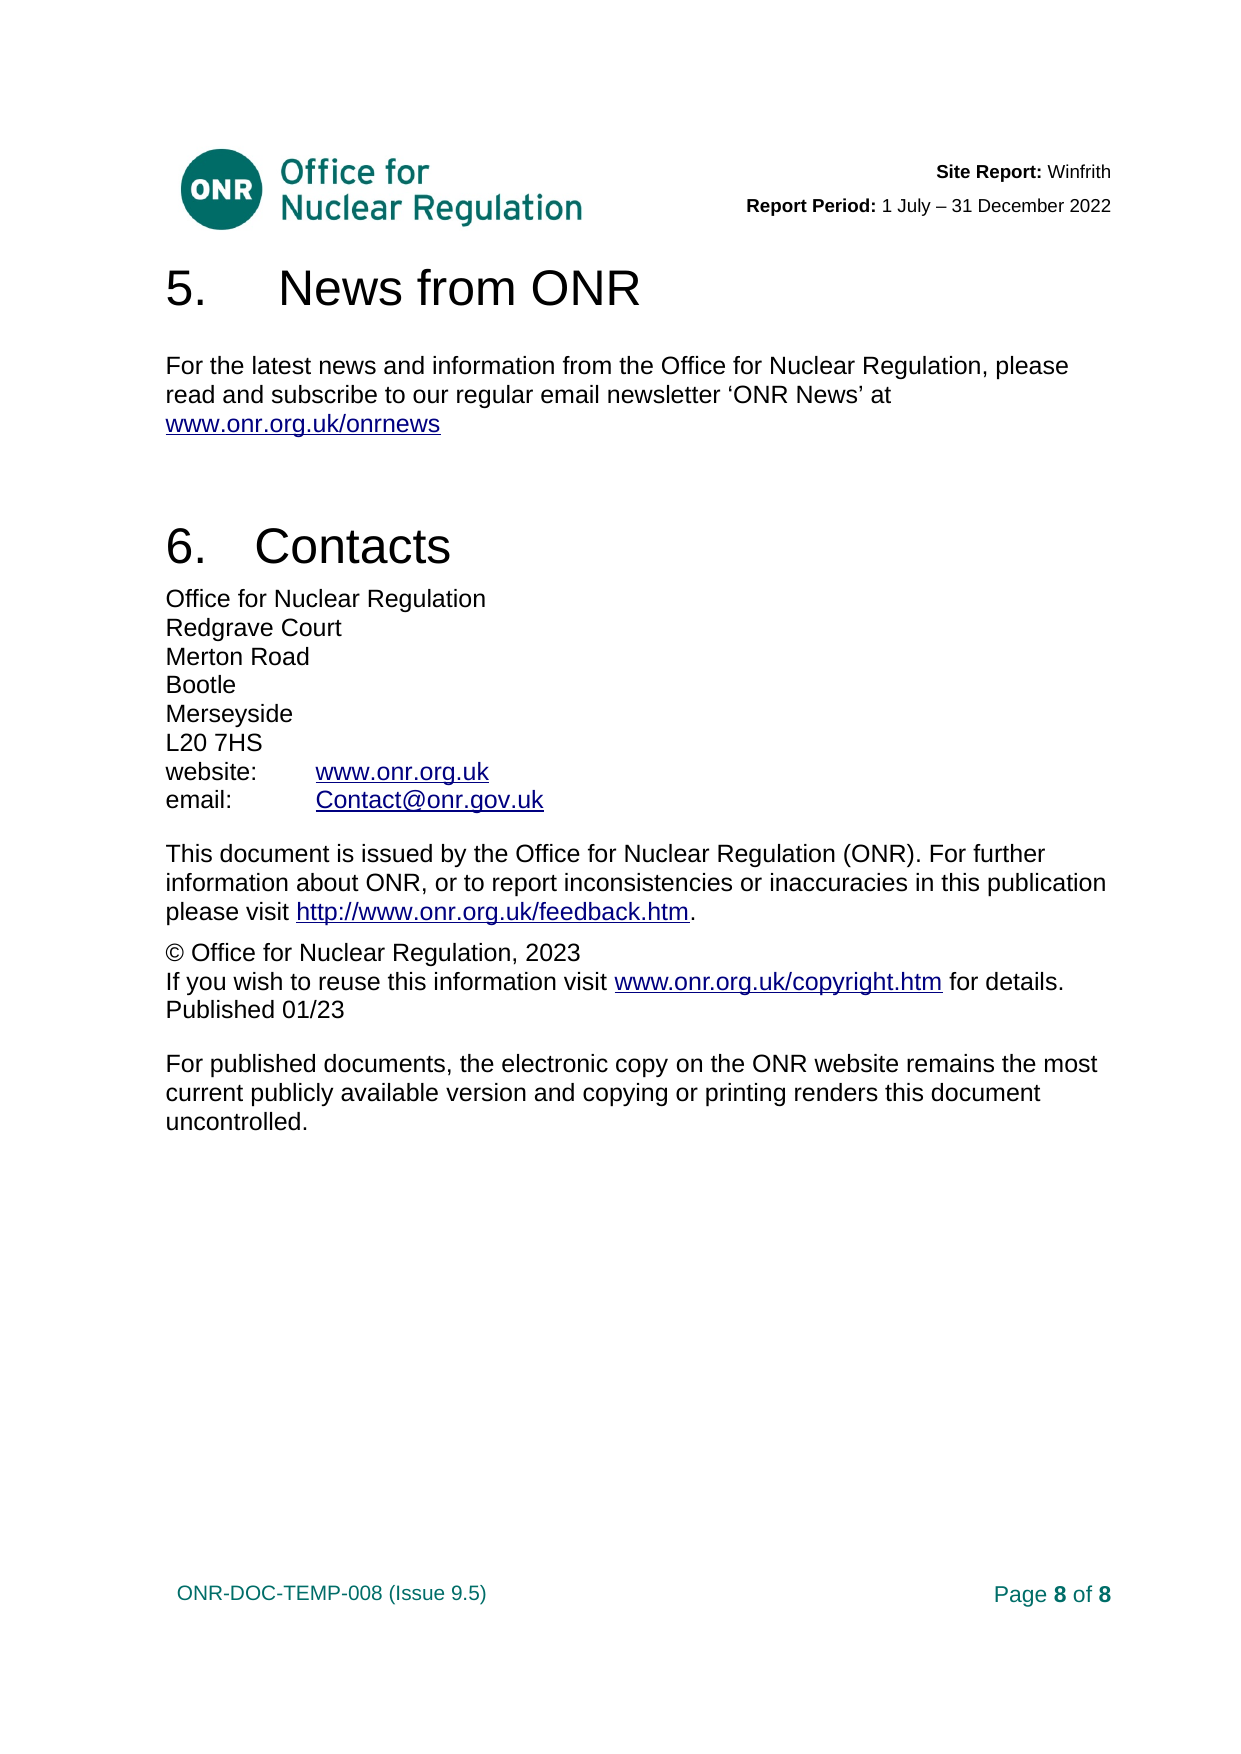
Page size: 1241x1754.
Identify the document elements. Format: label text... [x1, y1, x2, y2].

text This document is issued by the Office for Nuclear Regulation (ONR). For further information about ONR, or to report inconsistencies or inaccuracies in this publication please visit http://www.onr.org.uk/feedback.htm. [165, 839, 1122, 925]
text email: Contact@onr.gov.uk [165, 785, 1122, 814]
text website: www.onr.org.uk [165, 757, 1122, 785]
text © Office for Nuclear Regulation, 2023 [165, 938, 1122, 967]
text Merton Road [165, 642, 1122, 670]
text Bootle [165, 670, 1122, 699]
subtitle News from ONR [165, 258, 1122, 316]
text Redgrave Court [165, 613, 1122, 642]
text Published 01/23 [165, 995, 1122, 1024]
text L20 7HS [165, 728, 1122, 757]
text If you wish to reuse this information visit www.onr.org.uk/copyright.htm for details. [165, 967, 1122, 995]
text For the latest news and information from the Office for Nuclear Regulation, please read and subscribe to our regular email newsletter ‘ONR News’ at www.onr.org.uk/onrnews [165, 351, 1122, 437]
text Office for Nuclear Regulation [165, 584, 1122, 613]
subtitle Contacts [165, 516, 1122, 574]
text For published documents, the electronic copy on the ONR website remains the most current publicly available version and copying or printing renders this document uncontrolled. [165, 1049, 1122, 1135]
text Merseyside [165, 699, 1122, 728]
